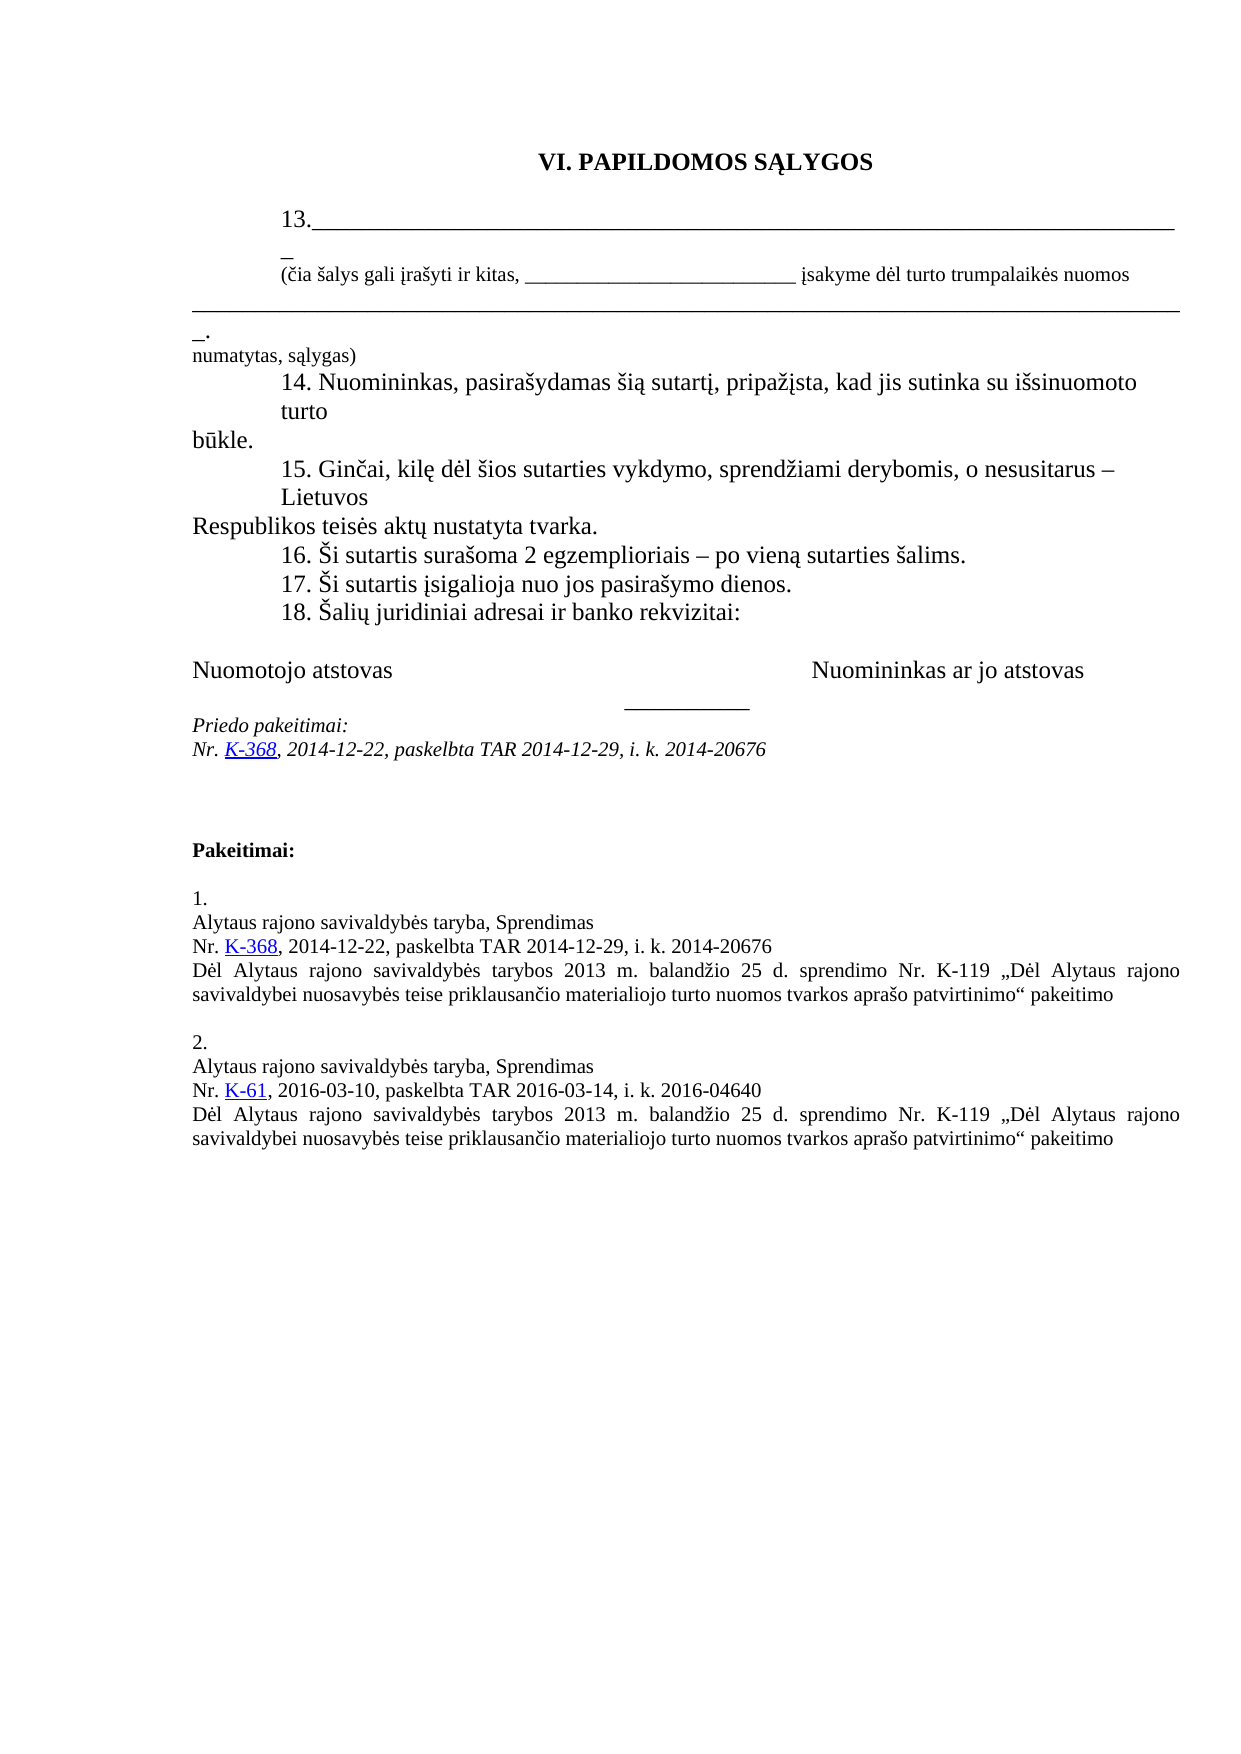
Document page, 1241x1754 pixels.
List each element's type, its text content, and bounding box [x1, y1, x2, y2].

text Priedo pakeitimai: [192, 712, 1181, 737]
text Alytaus rajono savivaldybės taryba, Sprendimas [192, 1054, 1181, 1078]
text VI. PAPILDOMOS SĄLYGOS [229, 147, 1181, 176]
text Nr. K-368, 2014-12-22, paskelbta TAR 2014-12-29, i. k. 2014-20676 [192, 934, 1181, 958]
text Nr. K-368, 2014-12-22, paskelbta TAR 2014-12-29, i. k. 2014-20676 [192, 737, 1181, 761]
text 16. Ši sutartis surašoma 2 egzemplioriais – po vieną sutarties šalims. [281, 540, 1181, 569]
text (čia šalys gali įrašyti ir kitas, __________________________ įsakyme dėl turto trumpalaikės nuomos [281, 262, 1181, 286]
text 14. Nuomininkas, pasirašydamas šią sutartį, pripažįsta, kad jis sutinka su išsinuomoto turto [281, 367, 1181, 425]
text 13.______________________________________________________________________ [281, 204, 1181, 262]
text numatytas, sąlygas) [192, 343, 1181, 367]
text Dėl Alytaus rajono savivaldybės tarybos 2013 m. balandžio 25 d. sprendimo Nr. K-119 „Dėl Alytaus rajono savivaldybei nuosavybės teise priklausančio materialiojo turto nuomos tvarkos aprašo patvirtinimo“ pakeitimo [192, 958, 1181, 1006]
text 17. Ši sutartis įsigalioja nuo jos pasirašymo dienos. [281, 569, 1181, 597]
text būkle. [192, 425, 1181, 454]
text Nr. K-61, 2016-03-10, paskelbta TAR 2016-03-14, i. k. 2016-04640 [192, 1078, 1181, 1102]
text Nuomotojo atstovas Nuomininkas ar jo atstovas [192, 655, 1181, 684]
text 18. Šalių juridiniai adresai ir banko rekvizitai: [281, 597, 1181, 626]
text __________ [192, 684, 1181, 712]
text 1. [192, 886, 1181, 910]
text 2. [192, 1030, 1181, 1054]
text Respublikos teisės aktų nustatyta tvarka. [192, 511, 1181, 540]
text Pakeitimai: [192, 837, 1181, 862]
text Alytaus rajono savivaldybės taryba, Sprendimas [192, 910, 1181, 934]
text ________________________________________________________________________________. [192, 286, 1181, 343]
text 15. Ginčai, kilę dėl šios sutarties vykdymo, sprendžiami derybomis, o nesusitarus – Lietuvos [281, 454, 1181, 511]
text Dėl Alytaus rajono savivaldybės tarybos 2013 m. balandžio 25 d. sprendimo Nr. K-119 „Dėl Alytaus rajono savivaldybei nuosavybės teise priklausančio materialiojo turto nuomos tvarkos aprašo patvirtinimo“ pakeitimo [192, 1102, 1181, 1150]
